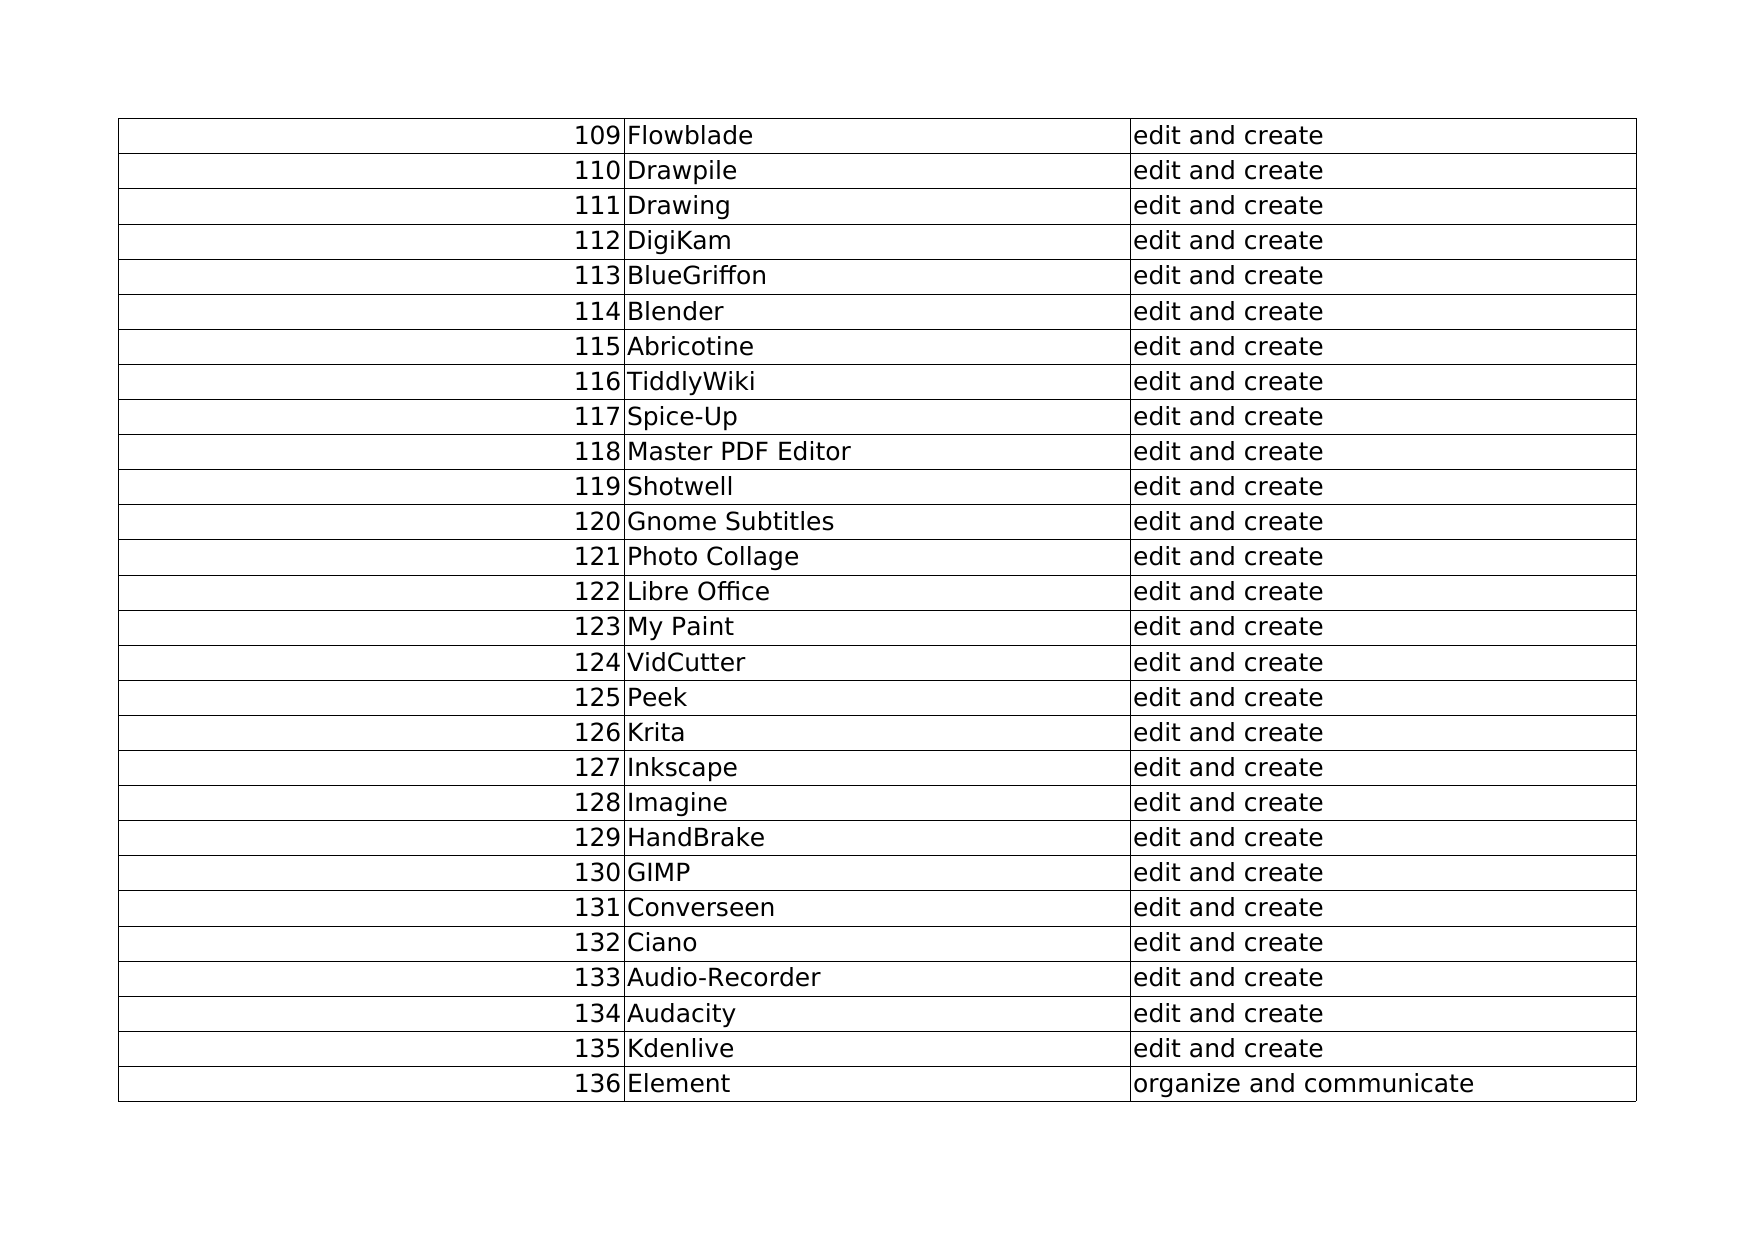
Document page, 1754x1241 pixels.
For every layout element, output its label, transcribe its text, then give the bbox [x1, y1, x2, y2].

table_cell Libre Office [625, 576, 1130, 609]
table_cell 134 [119, 997, 624, 1031]
table_cell edit and create [1131, 225, 1636, 258]
table_cell 125 [119, 681, 624, 715]
table_cell Converseen [625, 891, 1130, 926]
table_cell 113 [119, 260, 624, 294]
table_cell 122 [119, 576, 624, 609]
table_cell Blender [625, 295, 1130, 329]
table_cell Drawpile [625, 154, 1130, 188]
table_cell edit and create [1131, 997, 1636, 1031]
table_cell 114 [119, 295, 624, 329]
table_cell 126 [119, 716, 624, 750]
table_cell Krita [625, 716, 1130, 750]
table_cell Kdenlive [625, 1032, 1130, 1066]
table_cell 127 [119, 751, 624, 785]
table_cell edit and create [1131, 365, 1636, 399]
table_cell 111 [119, 189, 624, 223]
table_cell 133 [119, 962, 624, 996]
table_cell edit and create [1131, 295, 1636, 329]
table_cell Element [625, 1067, 1130, 1101]
table_cell edit and create [1131, 435, 1636, 469]
table_cell 128 [119, 786, 624, 820]
table_cell 119 [119, 470, 624, 504]
table_cell Inkscape [625, 751, 1130, 785]
table_cell edit and create [1131, 154, 1636, 188]
table_cell edit and create [1131, 470, 1636, 504]
table_cell 116 [119, 365, 624, 399]
table_cell Imagine [625, 786, 1130, 820]
table_cell 131 [119, 891, 624, 926]
table_cell edit and create [1131, 891, 1636, 926]
table_cell edit and create [1131, 716, 1636, 750]
table_cell Abricotine [625, 330, 1130, 364]
table_cell edit and create [1131, 540, 1636, 574]
table_cell 115 [119, 330, 624, 364]
table_cell edit and create [1131, 751, 1636, 785]
table_cell 117 [119, 400, 624, 434]
table_cell DigiKam [625, 225, 1130, 258]
table_cell 110 [119, 154, 624, 188]
table_cell Master PDF Editor [625, 435, 1130, 469]
table_cell edit and create [1131, 189, 1636, 223]
table_cell BlueGriffon [625, 260, 1130, 294]
table_cell organize and communicate [1131, 1067, 1636, 1101]
table_cell edit and create [1131, 646, 1636, 680]
table_cell 120 [119, 505, 624, 539]
table_cell Photo Collage [625, 540, 1130, 574]
table_cell Spice-Up [625, 400, 1130, 434]
table_cell 132 [119, 927, 624, 961]
table_cell edit and create [1131, 1032, 1636, 1066]
table_cell 129 [119, 821, 624, 855]
table_cell VidCutter [625, 646, 1130, 680]
table_cell 118 [119, 435, 624, 469]
table_cell 135 [119, 1032, 624, 1066]
table_cell edit and create [1131, 681, 1636, 715]
table_cell 112 [119, 225, 624, 258]
table_cell edit and create [1131, 505, 1636, 539]
table_cell edit and create [1131, 611, 1636, 645]
table_cell 123 [119, 611, 624, 645]
table_cell 130 [119, 856, 624, 890]
table_cell HandBrake [625, 821, 1130, 855]
table_cell 109 [119, 119, 624, 153]
table_cell Drawing [625, 189, 1130, 223]
table_cell edit and create [1131, 962, 1636, 996]
table_cell GIMP [625, 856, 1130, 890]
table_cell edit and create [1131, 330, 1636, 364]
table_cell Gnome Subtitles [625, 505, 1130, 539]
table_cell edit and create [1131, 821, 1636, 855]
table_cell edit and create [1131, 576, 1636, 609]
table_cell 124 [119, 646, 624, 680]
table_cell edit and create [1131, 260, 1636, 294]
table_cell edit and create [1131, 786, 1636, 820]
table_cell Shotwell [625, 470, 1130, 504]
table_cell 121 [119, 540, 624, 574]
table_cell Peek [625, 681, 1130, 715]
table_cell Flowblade [625, 119, 1130, 153]
table_cell edit and create [1131, 119, 1636, 153]
table_cell edit and create [1131, 400, 1636, 434]
table_cell edit and create [1131, 856, 1636, 890]
table_cell Ciano [625, 927, 1130, 961]
table_cell Audio-Recorder [625, 962, 1130, 996]
table_cell My Paint [625, 611, 1130, 645]
table_cell edit and create [1131, 927, 1636, 961]
table_cell 136 [119, 1067, 624, 1101]
table_cell TiddlyWiki [625, 365, 1130, 399]
table_cell Audacity [625, 997, 1130, 1031]
